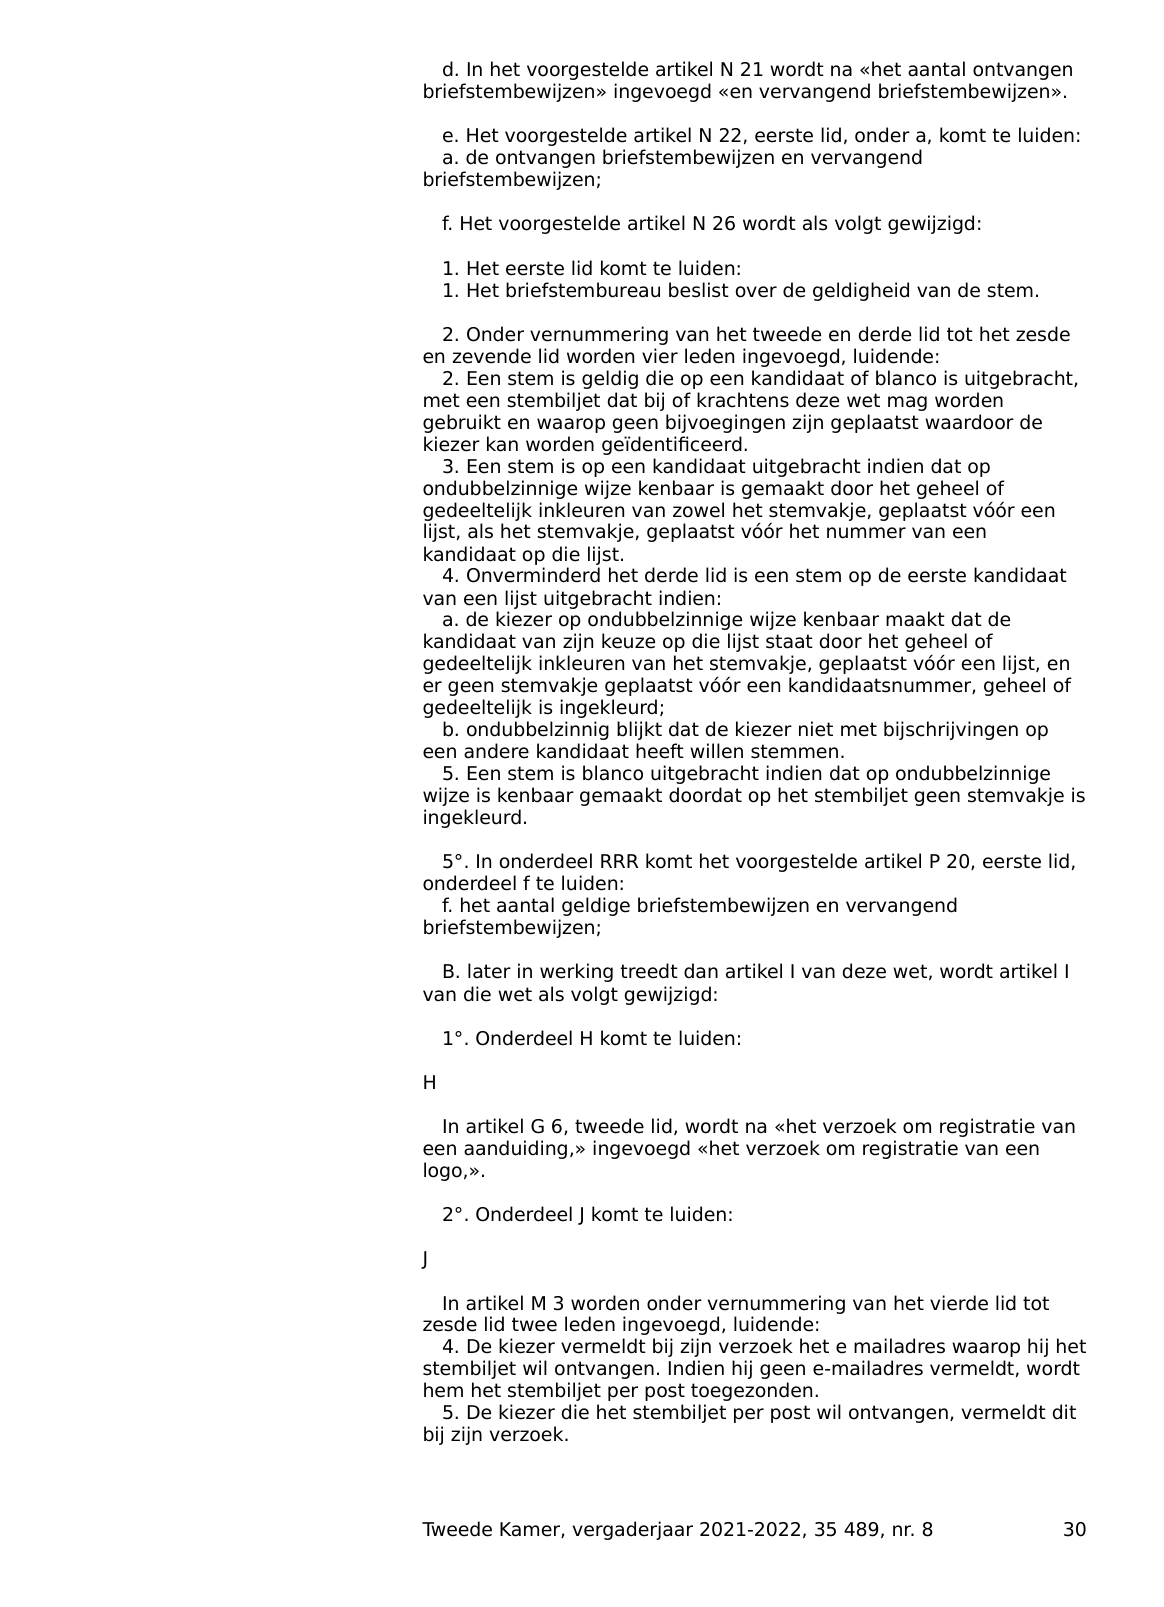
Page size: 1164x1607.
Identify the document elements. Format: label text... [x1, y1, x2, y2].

text 1. Het eerste lid komt te luiden: [422, 257, 1087, 279]
text a. de ontvangen briefstembewijzen en vervangend briefstembewijzen; [422, 147, 1087, 191]
text 2. Een stem is geldig die op een kandidaat of blanco is uitgebracht, met een stembiljet dat bij of krachtens deze wet mag worden gebruikt en waarop geen bijvoegingen zijn geplaatst waardoor de kiezer kan worden geïdentificeerd. [422, 368, 1087, 456]
text 1. Het briefstembureau beslist over de geldigheid van de stem. [422, 279, 1087, 301]
text In artikel G 6, tweede lid, wordt na «het verzoek om registratie van een aanduiding,» ingevoegd «het verzoek om registratie van een logo,». [422, 1116, 1087, 1182]
text 2°. Onderdeel J komt te luiden: [422, 1204, 1087, 1226]
text e. Het voorgestelde artikel N 22, eerste lid, onder a, komt te luiden: [422, 125, 1087, 147]
text 5. De kiezer die het stembiljet per post wil ontvangen, vermeldt dit bij zijn verzoek. [422, 1402, 1087, 1446]
text a. de kiezer op ondubbelzinnige wijze kenbaar maakt dat de kandidaat van zijn keuze op die lijst staat door het geheel of gedeeltelijk inkleuren van het stemvakje, geplaatst vóór een lijst, en er geen stemvakje geplaatst vóór een kandidaatsnummer, geheel of gedeeltelijk is ingekleurd; [422, 609, 1087, 719]
text 3. Een stem is op een kandidaat uitgebracht indien dat op ondubbelzinnige wijze kenbaar is gemaakt door het geheel of gedeeltelijk inkleuren van zowel het stemvakje, geplaatst vóór een lijst, als het stemvakje, geplaatst vóór het nummer van een kandidaat op die lijst. [422, 456, 1087, 565]
text 2. Onder vernummering van het tweede en derde lid tot het zesde en zevende lid worden vier leden ingevoegd, luidende: [422, 324, 1087, 368]
text 1°. Onderdeel H komt te luiden: [422, 1028, 1087, 1049]
text 4. Onverminderd het derde lid is een stem op de eerste kandidaat van een lijst uitgebracht indien: [422, 565, 1087, 609]
text b. ondubbelzinnig blijkt dat de kiezer niet met bijschrijvingen op een andere kandidaat heeft willen stemmen. [422, 719, 1087, 763]
text 4. De kiezer vermeldt bij zijn verzoek het e mailadres waarop hij het stembiljet wil ontvangen. Indien hij geen e-mailadres vermeldt, wordt hem het stembiljet per post toegezonden. [422, 1336, 1087, 1402]
text f. het aantal geldige briefstembewijzen en vervangend briefstembewijzen; [422, 895, 1087, 939]
text B. later in werking treedt dan artikel I van deze wet, wordt artikel I van die wet als volgt gewijzigd: [422, 961, 1087, 1005]
text 5°. In onderdeel RRR komt het voorgestelde artikel P 20, eerste lid, onderdeel f te luiden: [422, 851, 1087, 895]
text f. Het voorgestelde artikel N 26 wordt als volgt gewijzigd: [422, 213, 1087, 235]
subtitle J [422, 1248, 1087, 1270]
text d. In het voorgestelde artikel N 21 wordt na «het aantal ontvangen briefstembewijzen» ingevoegd «en vervangend briefstembewijzen». [422, 59, 1087, 103]
text 5. Een stem is blanco uitgebracht indien dat op ondubbelzinnige wijze is kenbaar gemaakt doordat op het stembiljet geen stemvakje is ingekleurd. [422, 763, 1087, 829]
subtitle H [422, 1072, 1087, 1094]
text In artikel M 3 worden onder vernummering van het vierde lid tot zesde lid twee leden ingevoegd, luidende: [422, 1292, 1087, 1336]
